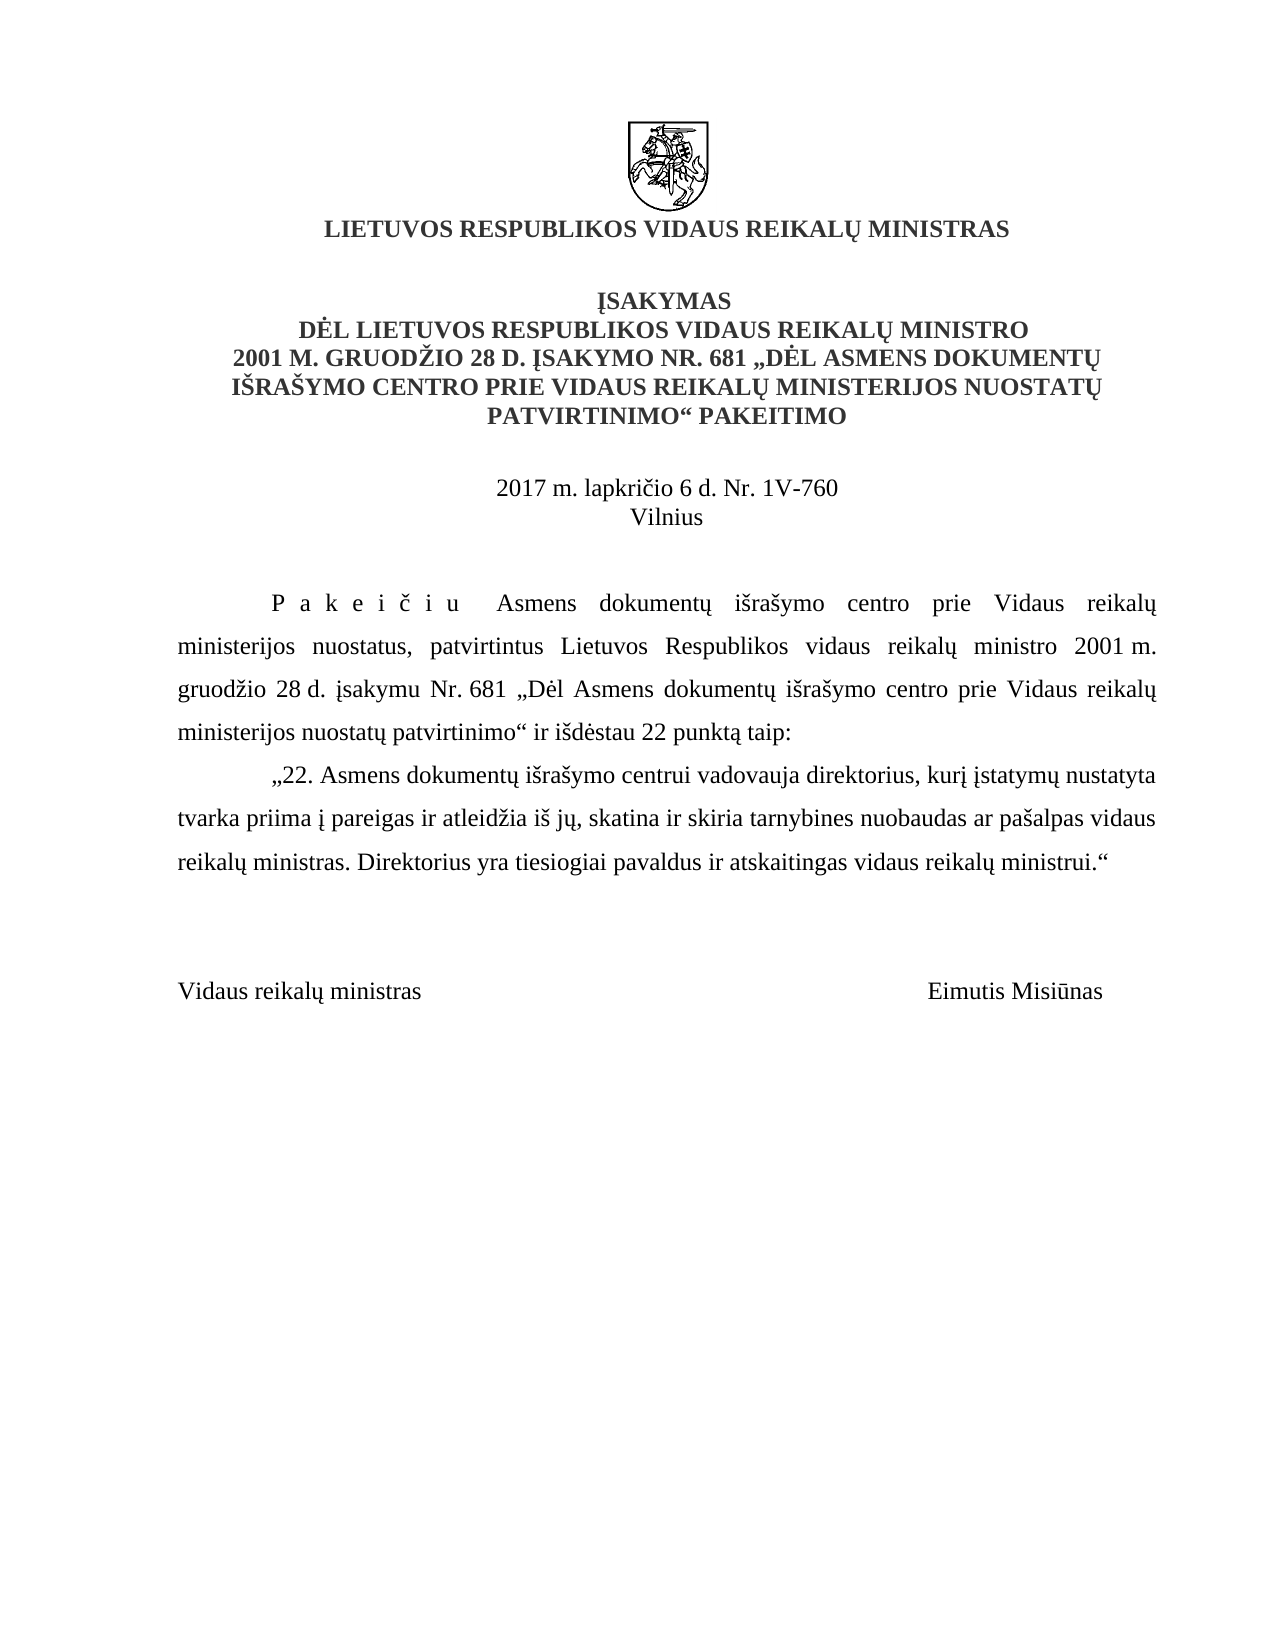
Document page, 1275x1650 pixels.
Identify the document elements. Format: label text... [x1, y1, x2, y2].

text DĖL LIETUVOS RESPUBLIKOS VIDAUS REIKALŲ MINISTRO [177, 315, 1157, 343]
text „22. Asmens dokumentų išrašymo centrui vadovauja direktorius, kurį įstatymų nustatyta tvarka priima į pareigas ir atleidžia iš jų, skatina ir skiria tarnybines nuobaudas ar pašalpas vidaus reikalų ministras. Direktorius yra tiesiogiai pavaldus ir atskaitingas vidaus reikalų ministrui.“ [177, 760, 1157, 875]
text Pakeičiu Asmens dokumentų išrašymo centro prie Vidaus reikalų ministerijos nuostatus, patvirtintus Lietuvos Respublikos vidaus reikalų ministro 2001 m. gruodžio 28 d. įsakymu Nr. 681 „Dėl Asmens dokumentų išrašymo centro prie Vidaus reikalų ministerijos nuostatų patvirtinimo“ ir išdėstau 22 punktą taip: [177, 588, 1157, 746]
text LIETUVOS RESPUBLIKOS VIDAUS REIKALŲ MINISTRAS [177, 214, 1157, 243]
text ĮSAKYMAS [177, 286, 1157, 315]
text 2001 M. GRUODŽIO 28 D. ĮSAKYMO NR. 681 „DĖL ASMENS DOKUMENTŲ IŠRAŠYMO CENTRO PRIE VIDAUS REIKALŲ MINISTERIJOS NUOSTATŲ PATVIRTINIMO“ PAKEITIMO [177, 343, 1157, 430]
text Vidaus reikalų ministras Eimutis Misiūnas [177, 976, 1157, 1005]
text 2017 m. lapkričio 6 d. Nr. 1V-760 [177, 473, 1157, 502]
text Vilnius [177, 502, 1157, 530]
